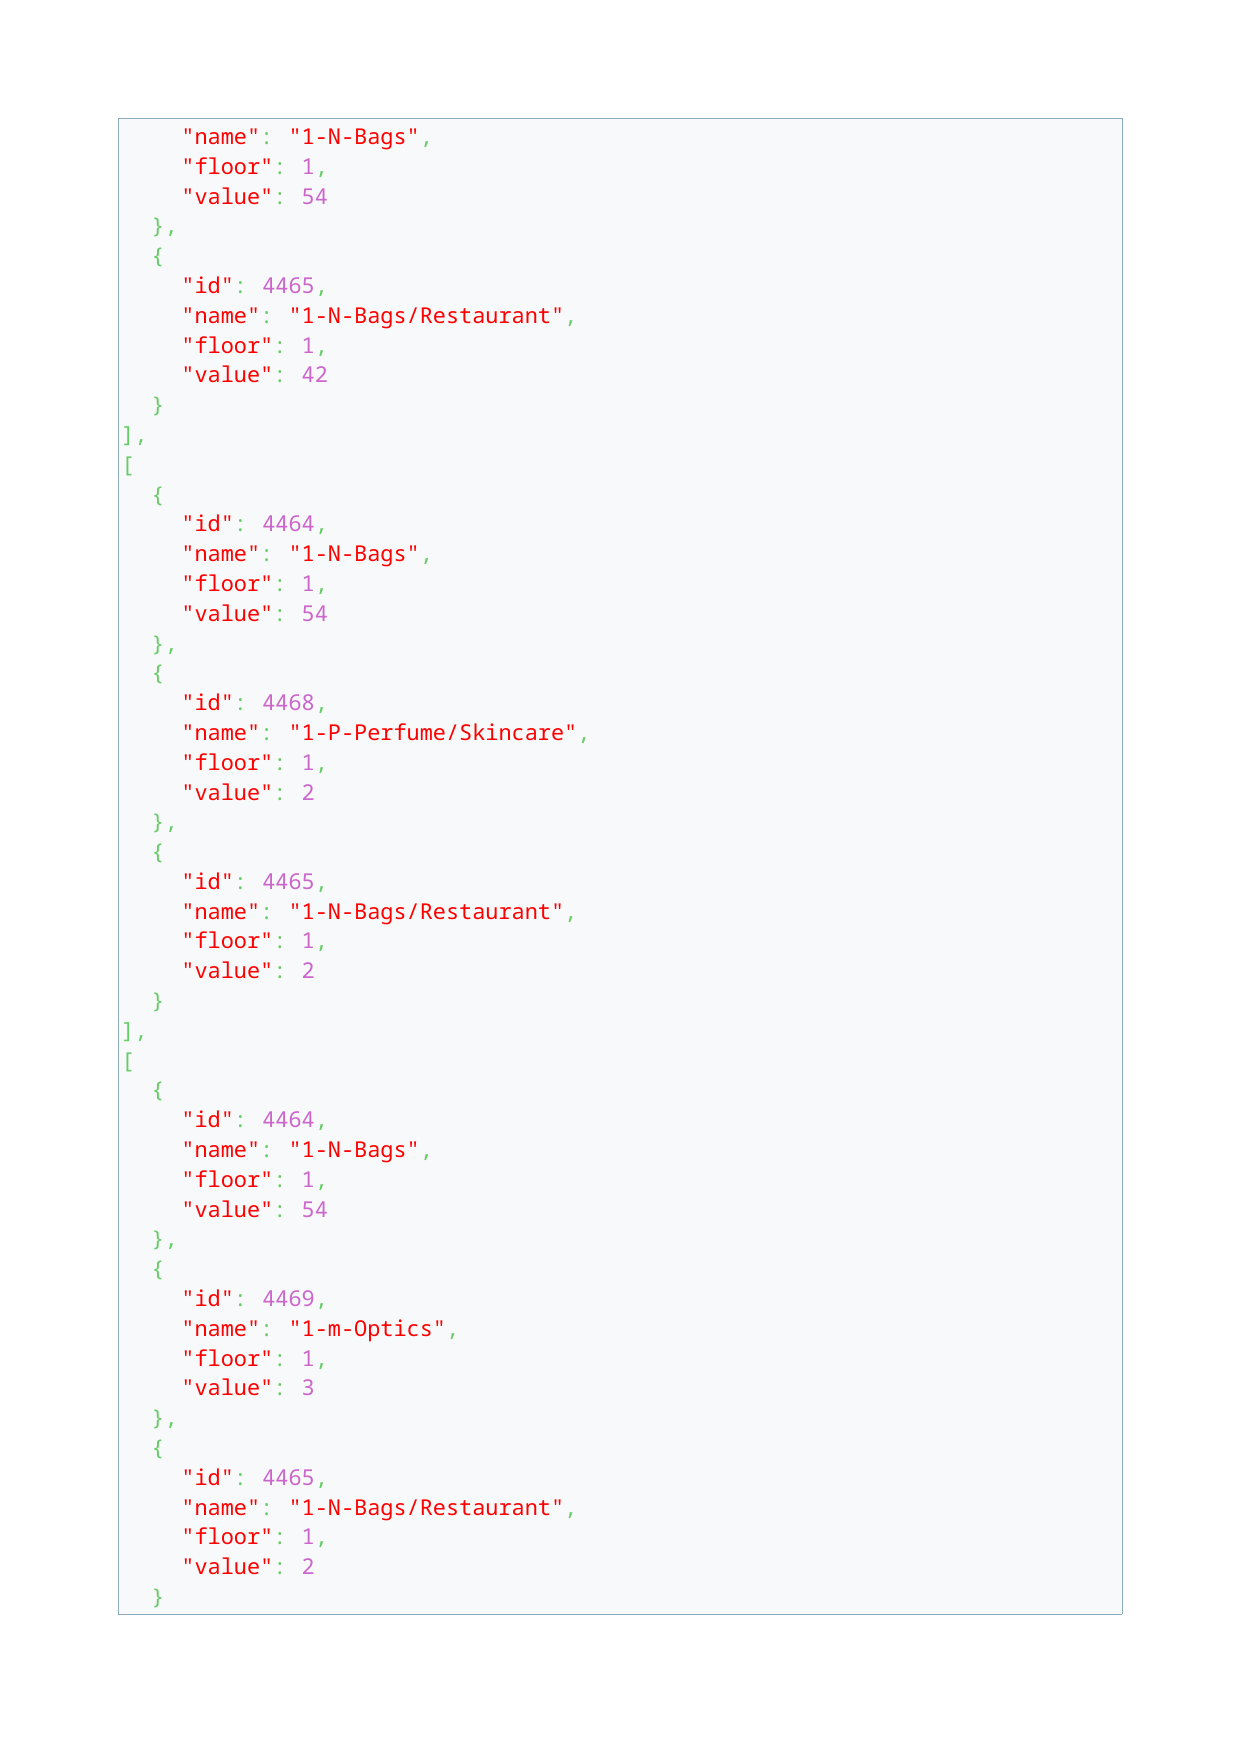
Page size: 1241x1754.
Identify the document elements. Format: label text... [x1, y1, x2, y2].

table_header "name": "1-N-Bags", "floor": 1, "value": 54 }, { "id": 4465, "name": "1-N-Bags/Restaurant", "floor": 1, "value": 42 } ], [ { "id": 4464, "name": "1-N-Bags", "floor": 1, "value": 54 }, { "id": 4468, "name": "1-P-Perfume/Skincare", "floor": 1, "value": 2 }, { "id": 4465, "name": "1-N-Bags/Restaurant", "floor": 1, "value": 2 } ], [ { "id": 4464, "name": "1-N-Bags", "floor": 1, "value": 54 }, { "id": 4469, "name": "1-m-Optics", "floor": 1, "value": 3 }, { "id": 4465, "name": "1-N-Bags/Restaurant", "floor": 1, "value": 2 } [119, 119, 1122, 1614]
